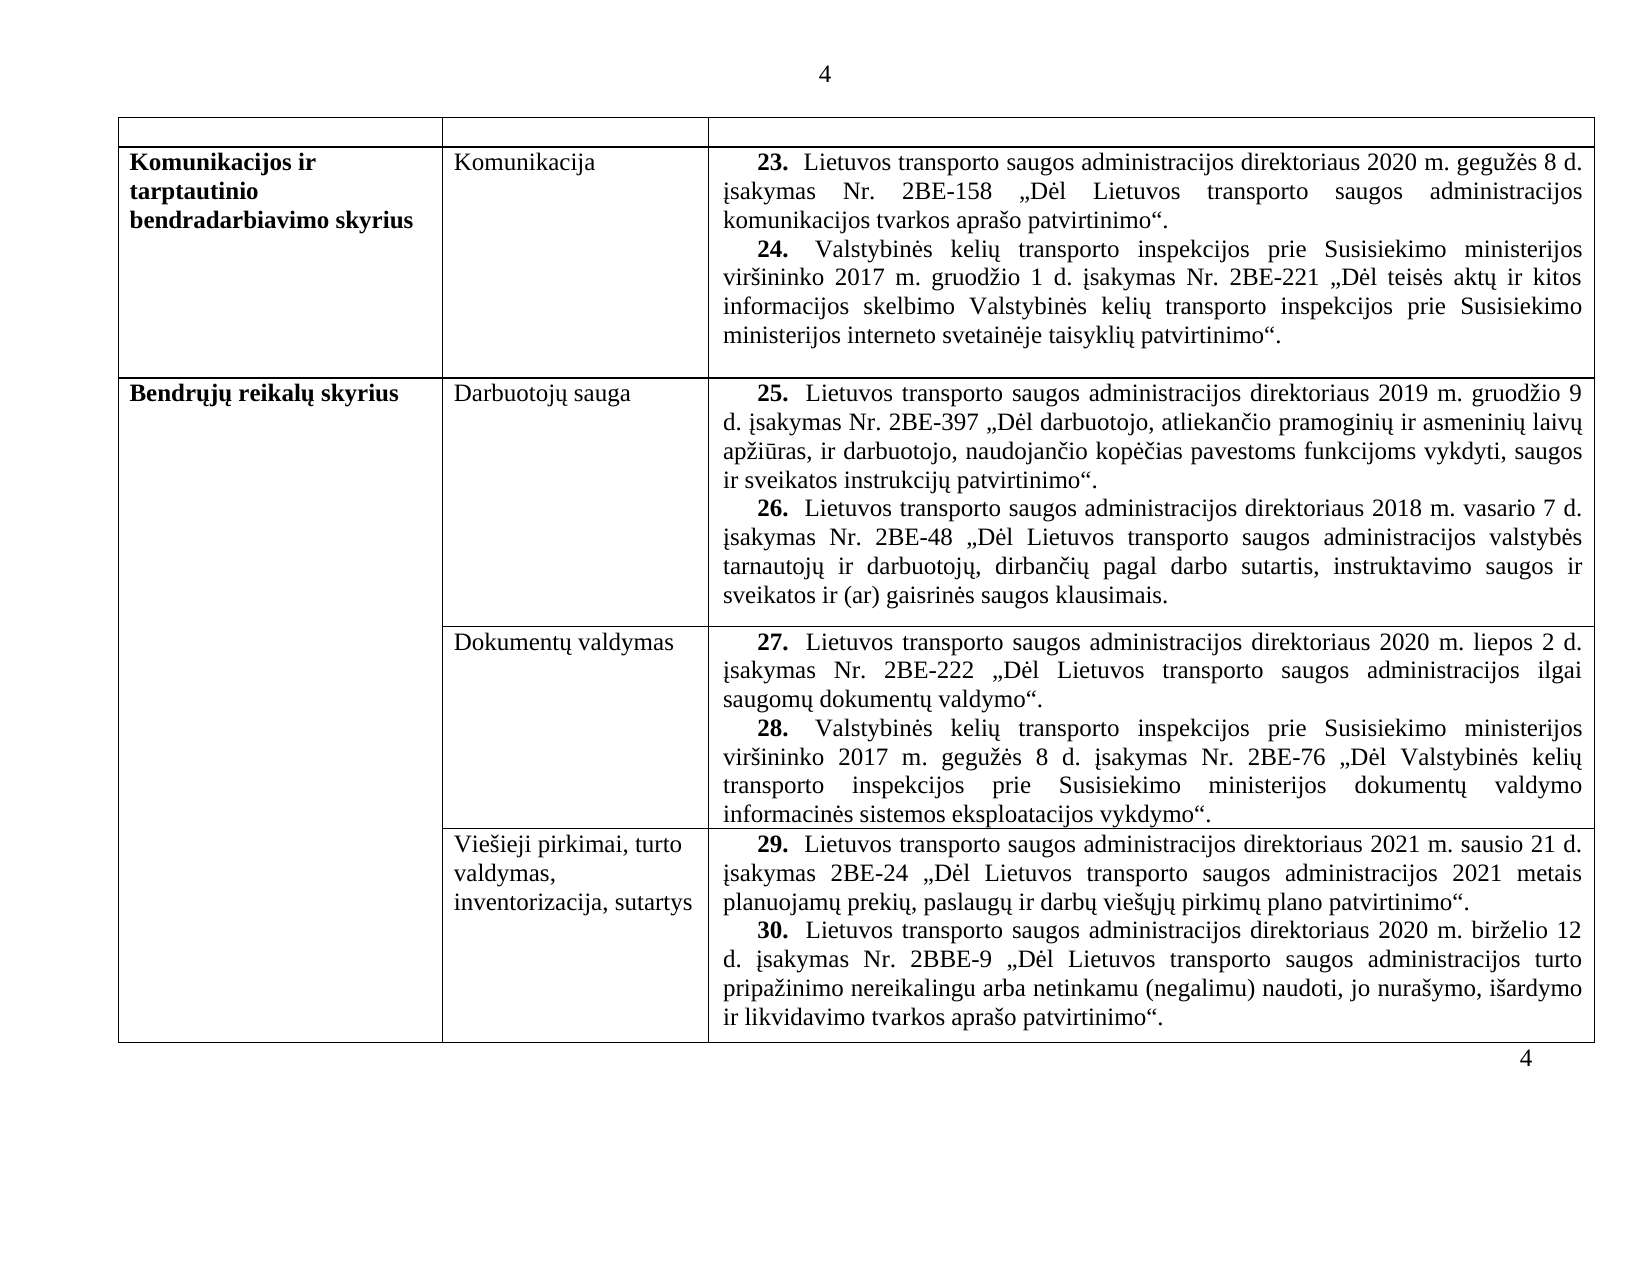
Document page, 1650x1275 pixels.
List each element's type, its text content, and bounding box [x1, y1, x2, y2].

table_cell Komunikacija [443, 148, 708, 377]
table_cell Komunikacijos ir tarptautinio bendradarbiavimo skyrius [119, 148, 442, 377]
table_cell 25. Lietuvos transporto saugos administracijos direktoriaus 2019 m. gruodžio 9 d. įsakymas Nr. 2BE-397 „Dėl darbuotojo, atliekančio pramoginių ir asmeninių laivų apžiūras, ir darbuotojo, naudojančio kopėčias pavestoms funkcijoms vykdyti, saugos ir sveikatos instrukcijų patvirtinimo“. 26. Lietuvos transporto saugos administracijos direktoriaus 2018 m. vasario 7 d. įsakymas Nr. 2BE-48 „Dėl Lietuvos transporto saugos administracijos valstybės tarnautojų ir darbuotojų, dirbančių pagal darbo sutartis, instruktavimo saugos ir sveikatos ir (ar) gaisrinės saugos klausimais. [709, 379, 1594, 626]
table_cell [119, 118, 442, 146]
table_cell Dokumentų valdymas [443, 627, 708, 828]
table_cell 27. Lietuvos transporto saugos administracijos direktoriaus 2020 m. liepos 2 d. įsakymas Nr. 2BE-222 „Dėl Lietuvos transporto saugos administracijos ilgai saugomų dokumentų valdymo“. 28. Valstybinės kelių transporto inspekcijos prie Susisiekimo ministerijos viršininko 2017 m. gegužės 8 d. įsakymas Nr. 2BE-76 „Dėl Valstybinės kelių transporto inspekcijos prie Susisiekimo ministerijos dokumentų valdymo informacinės sistemos eksploatacijos vykdymo“. [709, 627, 1594, 828]
table_cell Viešieji pirkimai, turto valdymas, inventorizacija, sutartys [443, 829, 708, 1042]
table_cell [443, 118, 708, 146]
table_cell Bendrųjų reikalų skyrius [119, 379, 442, 1042]
table_cell 29. Lietuvos transporto saugos administracijos direktoriaus 2021 m. sausio 21 d. įsakymas 2BE-24 „Dėl Lietuvos transporto saugos administracijos 2021 metais planuojamų prekių, paslaugų ir darbų viešųjų pirkimų plano patvirtinimo“. 30. Lietuvos transporto saugos administracijos direktoriaus 2020 m. birželio 12 d. įsakymas Nr. 2BBE-9 „Dėl Lietuvos transporto saugos administracijos turto pripažinimo nereikalingu arba netinkamu (negalimu) naudoti, jo nurašymo, išardymo ir likvidavimo tvarkos aprašo patvirtinimo“. [709, 829, 1594, 1042]
table_cell 23. Lietuvos transporto saugos administracijos direktoriaus 2020 m. gegužės 8 d. įsakymas Nr. 2BE-158 „Dėl Lietuvos transporto saugos administracijos komunikacijos tvarkos aprašo patvirtinimo“. 24. Valstybinės kelių transporto inspekcijos prie Susisiekimo ministerijos viršininko 2017 m. gruodžio 1 d. įsakymas Nr. 2BE-221 „Dėl teisės aktų ir kitos informacijos skelbimo Valstybinės kelių transporto inspekcijos prie Susisiekimo ministerijos interneto svetainėje taisyklių patvirtinimo“. [709, 148, 1594, 377]
table_cell Darbuotojų sauga [443, 379, 708, 626]
